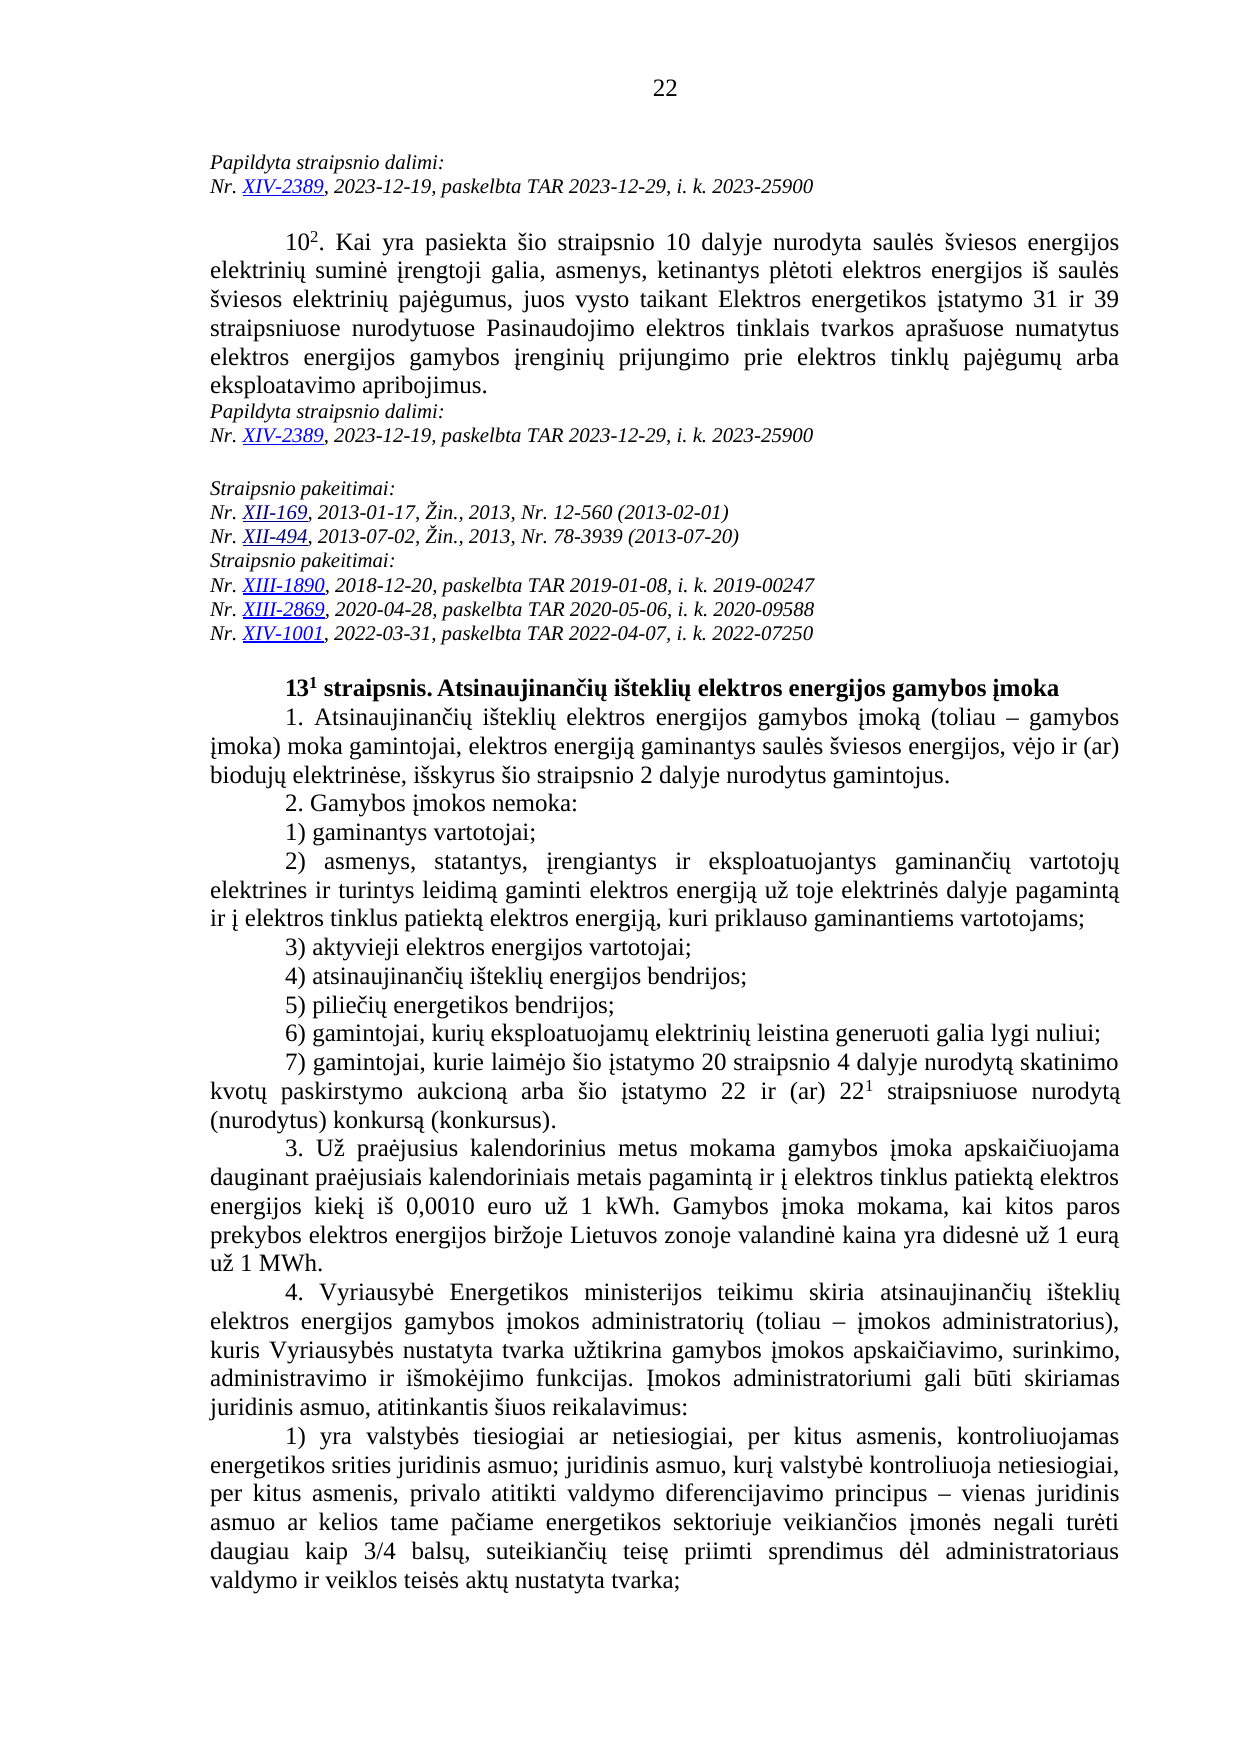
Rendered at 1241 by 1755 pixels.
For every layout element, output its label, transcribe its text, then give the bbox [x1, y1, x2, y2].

text 131 straipsnis. Atsinaujinančių išteklių elektros energijos gamybos įmoka [210, 673, 1120, 702]
text Straipsnio pakeitimai: [210, 476, 1120, 500]
text Papildyta straipsnio dalimi: [210, 150, 1120, 174]
text Nr. XII-169, 2013-01-17, Žin., 2013, Nr. 12-560 (2013-02-01) [210, 500, 1120, 524]
text 102. Kai yra pasiekta šio straipsnio 10 dalyje nurodyta saulės šviesos energijos elektrinių suminė įrengtoji galia, asmenys, ketinantys plėtoti elektros energijos iš saulės šviesos elektrinių pajėgumus, juos vysto taikant Elektros energetikos įstatymo 31 ir 39 straipsniuose nurodytuose Pasinaudojimo elektros tinklais tvarkos aprašuose numatytus elektros energijos gamybos įrenginių prijungimo prie elektros tinklų pajėgumų arba eksploatavimo apribojimus. [210, 227, 1120, 399]
text 1. Atsinaujinančių išteklių elektros energijos gamybos įmoką (toliau – gamybos įmoka) moka gamintojai, elektros energiją gaminantys saulės šviesos energijos, vėjo ir (ar) biodujų elektrinėse, išskyrus šio straipsnio 2 dalyje nurodytus gamintojus. [210, 702, 1120, 788]
text Nr. XIII-1890, 2018-12-20, paskelbta TAR 2019-01-08, i. k. 2019-00247 [210, 572, 1120, 597]
text 3) aktyvieji elektros energijos vartotojai; [210, 932, 1120, 961]
text Nr. XIV-1001, 2022-03-31, paskelbta TAR 2022-04-07, i. k. 2022-07250 [210, 621, 1120, 645]
text 7) gamintojai, kurie laimėjo šio įstatymo 20 straipsnio 4 dalyje nurodytą skatinimo kvotų paskirstymo aukcioną arba šio įstatymo 22 ir (ar) 221 straipsniuose nurodytą (nurodytus) konkursą (konkursus). [210, 1047, 1120, 1133]
text 1) yra valstybės tiesiogiai ar netiesiogiai, per kitus asmenis, kontroliuojamas energetikos srities juridinis asmuo; juridinis asmuo, kurį valstybė kontroliuoja netiesiogiai, per kitus asmenis, privalo atitikti valdymo diferencijavimo principus – vienas juridinis asmuo ar kelios tame pačiame energetikos sektoriuje veikiančios įmonės negali turėti daugiau kaip 3/4 balsų, suteikiančių teisę priimti sprendimus dėl administratoriaus valdymo ir veiklos teisės aktų nustatyta tvarka; [210, 1421, 1120, 1593]
text 4. Vyriausybė Energetikos ministerijos teikimu skiria atsinaujinančių išteklių elektros energijos gamybos įmokos administratorių (toliau – įmokos administratorius), kuris Vyriausybės nustatyta tvarka užtikrina gamybos įmokos apskaičiavimo, surinkimo, administravimo ir išmokėjimo funkcijas. Įmokos administratoriumi gali būti skiriamas juridinis asmuo, atitinkantis šiuos reikalavimus: [210, 1277, 1120, 1421]
text 3. Už praėjusius kalendorinius metus mokama gamybos įmoka apskaičiuojama dauginant praėjusiais kalendoriniais metais pagamintą ir į elektros tinklus patiektą elektros energijos kiekį iš 0,0010 euro už 1 kWh. Gamybos įmoka mokama, kai kitos paros prekybos elektros energijos biržoje Lietuvos zonoje valandinė kaina yra didesnė už 1 eurą už 1 MWh. [210, 1133, 1120, 1277]
text Nr. XIV-2389, 2023-12-19, paskelbta TAR 2023-12-29, i. k. 2023-25900 [210, 174, 1120, 198]
text 4) atsinaujinančių išteklių energijos bendrijos; [210, 961, 1120, 990]
text 5) piliečių energetikos bendrijos; [210, 990, 1120, 1018]
text 1) gaminantys vartotojai; [210, 817, 1120, 846]
text 2) asmenys, statantys, įrengiantys ir eksploatuojantys gaminančių vartotojų elektrines ir turintys leidimą gaminti elektros energiją už toje elektrinės dalyje pagamintą ir į elektros tinklus patiektą elektros energiją, kuri priklauso gaminantiems vartotojams; [210, 846, 1120, 932]
text Nr. XIV-2389, 2023-12-19, paskelbta TAR 2023-12-29, i. k. 2023-25900 [210, 423, 1120, 447]
text Nr. XIII-2869, 2020-04-28, paskelbta TAR 2020-05-06, i. k. 2020-09588 [210, 597, 1120, 621]
text 2. Gamybos įmokos nemoka: [210, 788, 1120, 817]
text Straipsnio pakeitimai: [210, 548, 1120, 572]
text Nr. XII-494, 2013-07-02, Žin., 2013, Nr. 78-3939 (2013-07-20) [210, 524, 1120, 548]
text Papildyta straipsnio dalimi: [210, 399, 1120, 423]
text 6) gamintojai, kurių eksploatuojamų elektrinių leistina generuoti galia lygi nuliui; [210, 1018, 1120, 1047]
